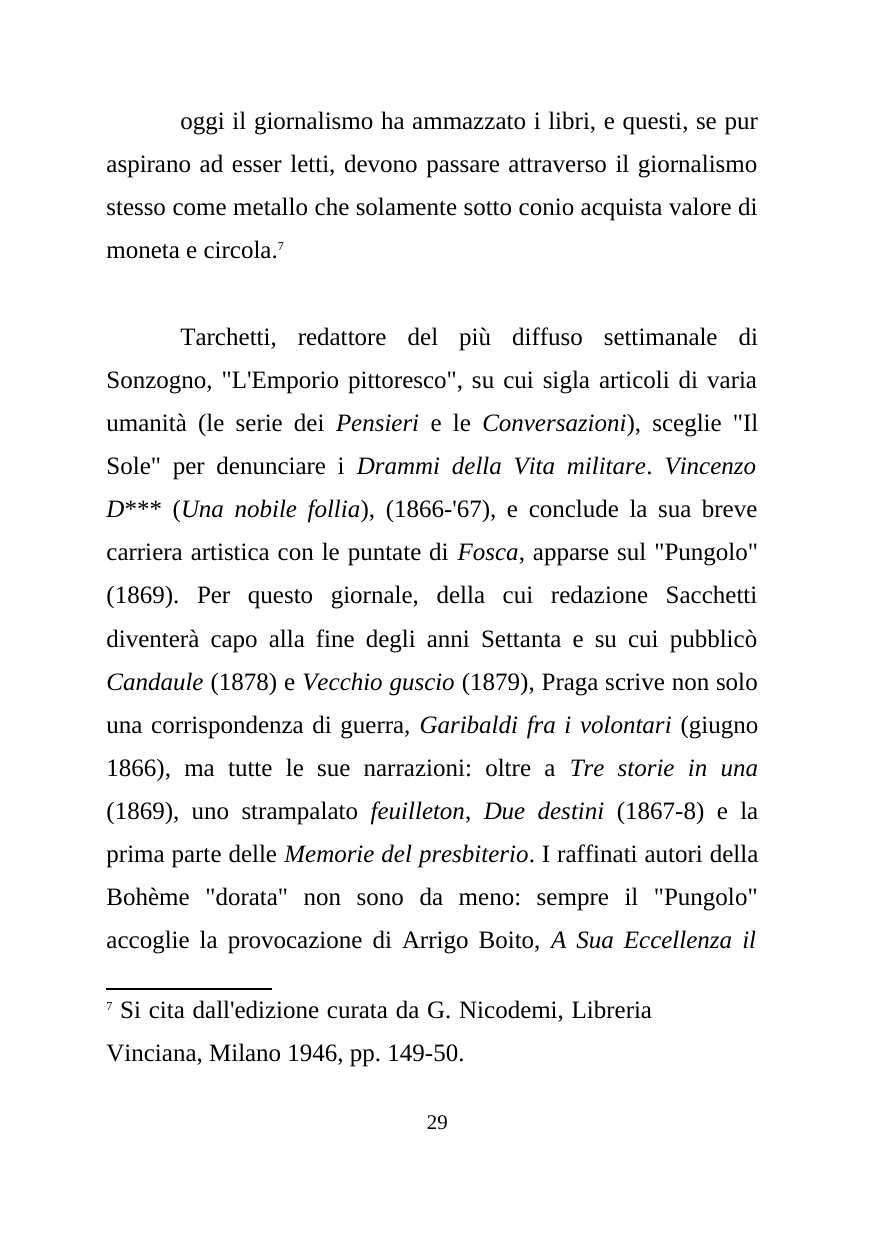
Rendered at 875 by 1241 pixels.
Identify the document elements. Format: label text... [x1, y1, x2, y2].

text Si cita dall'edizione curata da G. Nicodemi, Libreria Vinciana, Milano 1946, pp. 149-50. [106, 995, 653, 1067]
text oggi il giornalismo ha ammazzato i libri, e questi, se pur aspirano ad esser letti, devono passare attraverso il giornalismo stesso come metallo che solamente sotto conio acquista valore di moneta e circola. [106, 106, 758, 264]
text Tarchetti, redattore del più diffuso settimanale di Sonzogno, "L'Emporio pittoresco", su cui sigla articoli di varia umanità (le serie dei Pensieri e le Conversazioni), sceglie "Il Sole" per denunciare i Drammi della Vita militare. Vincenzo D*** (Una nobile follia), (1866-'67), e conclude la sua breve carriera artistica con le puntate di Fosca, apparse sul "Pungolo" (1869). Per questo giornale, della cui redazione Sacchetti diventerà capo alla fine degli anni Settanta e su cui pubblicò Candaule (1878) e Vecchio guscio (1879), Praga scrive non solo una corrispondenza di guerra, Garibaldi fra i volontari (giugno 1866), ma tutte le sue narrazioni: oltre a Tre storie in una (1869), uno strampalato feuilleton, Due destini (1867-8) e la prima parte delle Memorie del presbiterio. I raffinati autori della Bohème "dorata" non sono da meno: sempre il "Pungolo" accoglie la provocazione di Arrigo Boito, A Sua Eccellenza il [106, 322, 758, 954]
